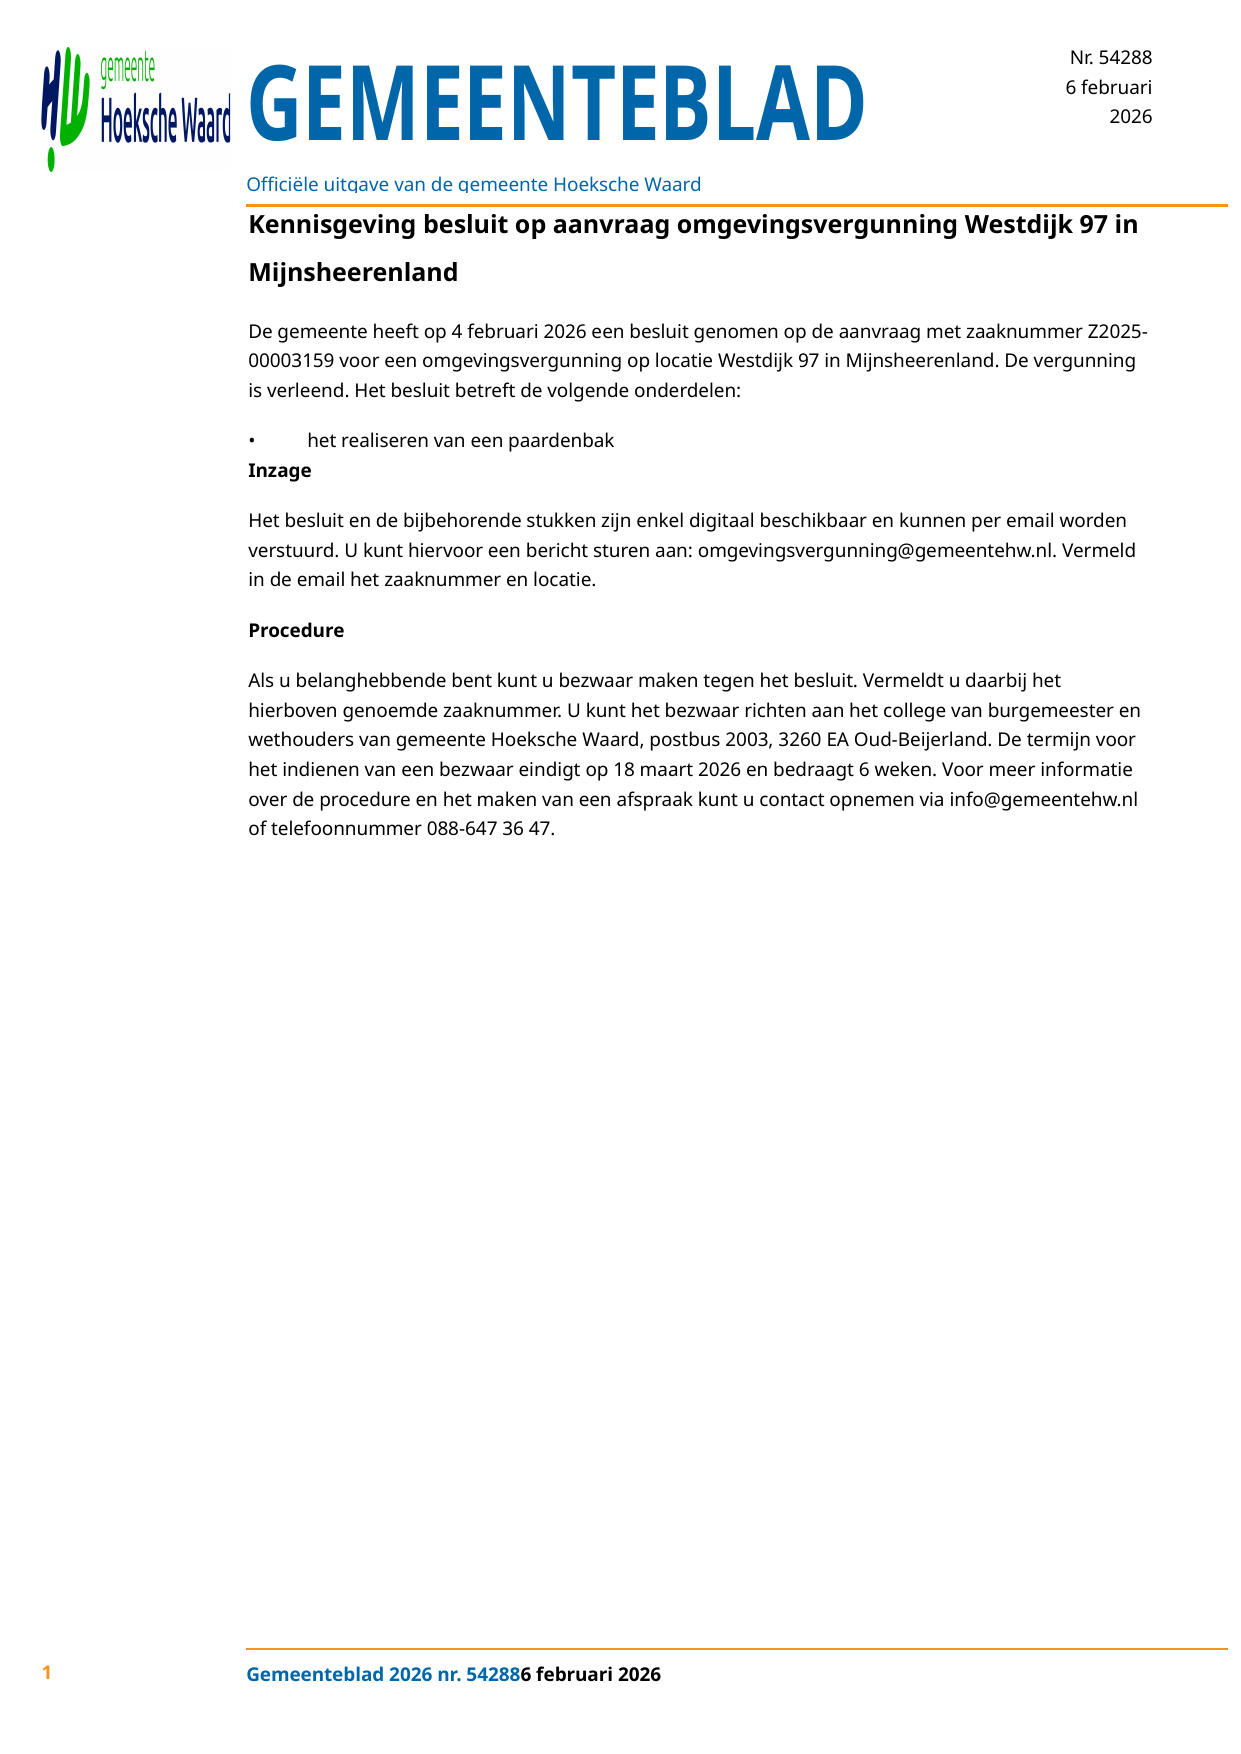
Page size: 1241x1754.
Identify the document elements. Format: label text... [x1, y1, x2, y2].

text Kennisgeving besluit op aanvraag omgevingsvergunning Westdijk 97 in Mijnsheerenland [248, 207, 1152, 288]
list het realiseren van een paardenbak [248, 427, 1152, 453]
text Als u belanghebbende bent kunt u bezwaar maken tegen het besluit. Vermeldt u daarbij het hierboven genoemde zaaknummer. U kunt het bezwaar richten aan het college van burgemeester en wethouders van gemeente Hoeksche Waard, postbus 2003, 3260 EA Oud-Beijerland. De termijn voor het indienen van een bezwaar eindigt op 18 maart 2026 en bedraagt 6 weken. Voor meer informatie over de procedure en het maken van een afspraak kunt u contact opnemen via info@gemeentehw.nl of telefoonnummer 088-647 36 47. [248, 667, 1152, 841]
text Inzage [248, 457, 1152, 483]
picture [41, 47, 231, 172]
text Procedure [248, 617, 1152, 643]
text Het besluit en de bijbehorende stukken zijn enkel digitaal beschikbaar en kunnen per email worden verstuurd. U kunt hiervoor een bericht sturen aan: omgevingsvergunning@gemeentehw.nl. Vermeld in de email het zaaknummer en locatie. [248, 507, 1152, 592]
text De gemeente heeft op 4 februari 2026 een besluit genomen op de aanvraag met zaaknummer Z2025-00003159 voor een omgevingsvergunning op locatie Westdijk 97 in Mijnsheerenland. De vergunning is verleend. Het besluit betreft de volgende onderdelen: [248, 318, 1152, 403]
